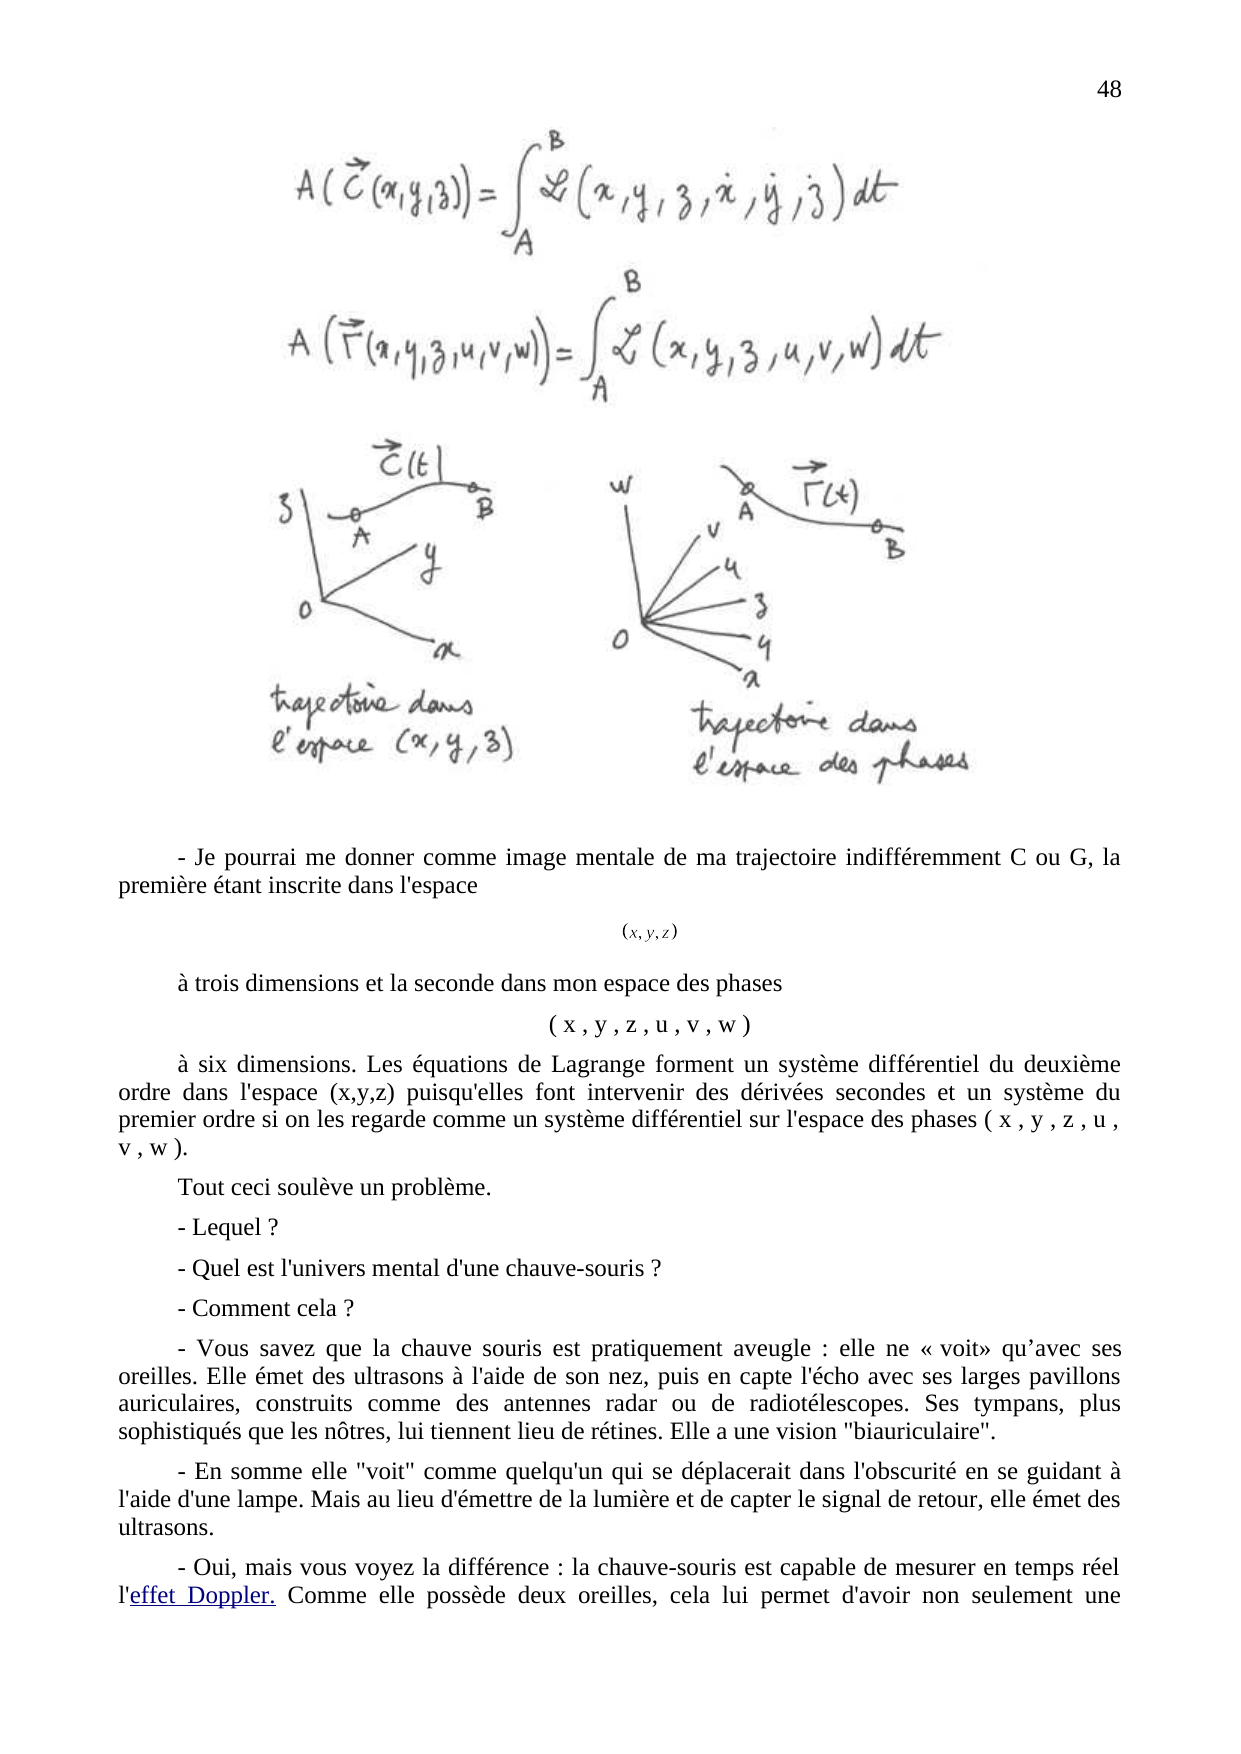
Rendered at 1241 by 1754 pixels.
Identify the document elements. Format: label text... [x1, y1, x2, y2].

text ( x , y , z , u , v , w ) [118, 1010, 1122, 1037]
text - Oui, mais vous voyez la différence : la chauve-souris est capable de mesurer en temps réel l'effet Doppler. Comme elle possède deux oreilles, cela lui permet d'avoir non seulement une [118, 1553, 1122, 1608]
text Tout ceci soulève un problème. [118, 1173, 1122, 1201]
text à trois dimensions et la seconde dans mon espace des phases [118, 969, 1122, 997]
text - En somme elle "voit" comme quelqu'un qui se déplacerait dans l'obscurité en se guidant à l'aide d'une lampe. Mais au lieu d'émettre de la lumière et de capter le signal de retour, elle émet des ultrasons. [118, 1457, 1122, 1541]
text à six dimensions. Les équations de Lagrange forment un système différentiel du deuxième ordre dans l'espace (x,y,z) puisqu'elles font intervenir des dérivées secondes et un système du premier ordre si on les regarde comme un système différentiel sur l'espace des phases ( x , y , z , u , v , w ). [118, 1050, 1122, 1161]
text - Comment cela ? [118, 1294, 1122, 1322]
picture [246, 127, 995, 810]
text - Je pourrai me donner comme image mentale de ma trajectoire indifféremment C ou G, la première étant inscrite dans l'espace [118, 843, 1122, 899]
text - Lequel ? [118, 1213, 1122, 1241]
text - Quel est l'univers mental d'une chauve-souris ? [118, 1254, 1122, 1281]
text - Vous savez que la chauve souris est pratiquement aveugle : elle ne « voit» qu’avec ses oreilles. Elle émet des ultrasons à l'aide de son nez, puis en capte l'écho avec ses larges pavillons auriculaires, construits comme des antennes radar ou de radiotélescopes. Ses tympans, plus sophistiqués que les nôtres, lui tiennent lieu de rétines. Elle a une vision "biauriculaire". [118, 1334, 1122, 1445]
